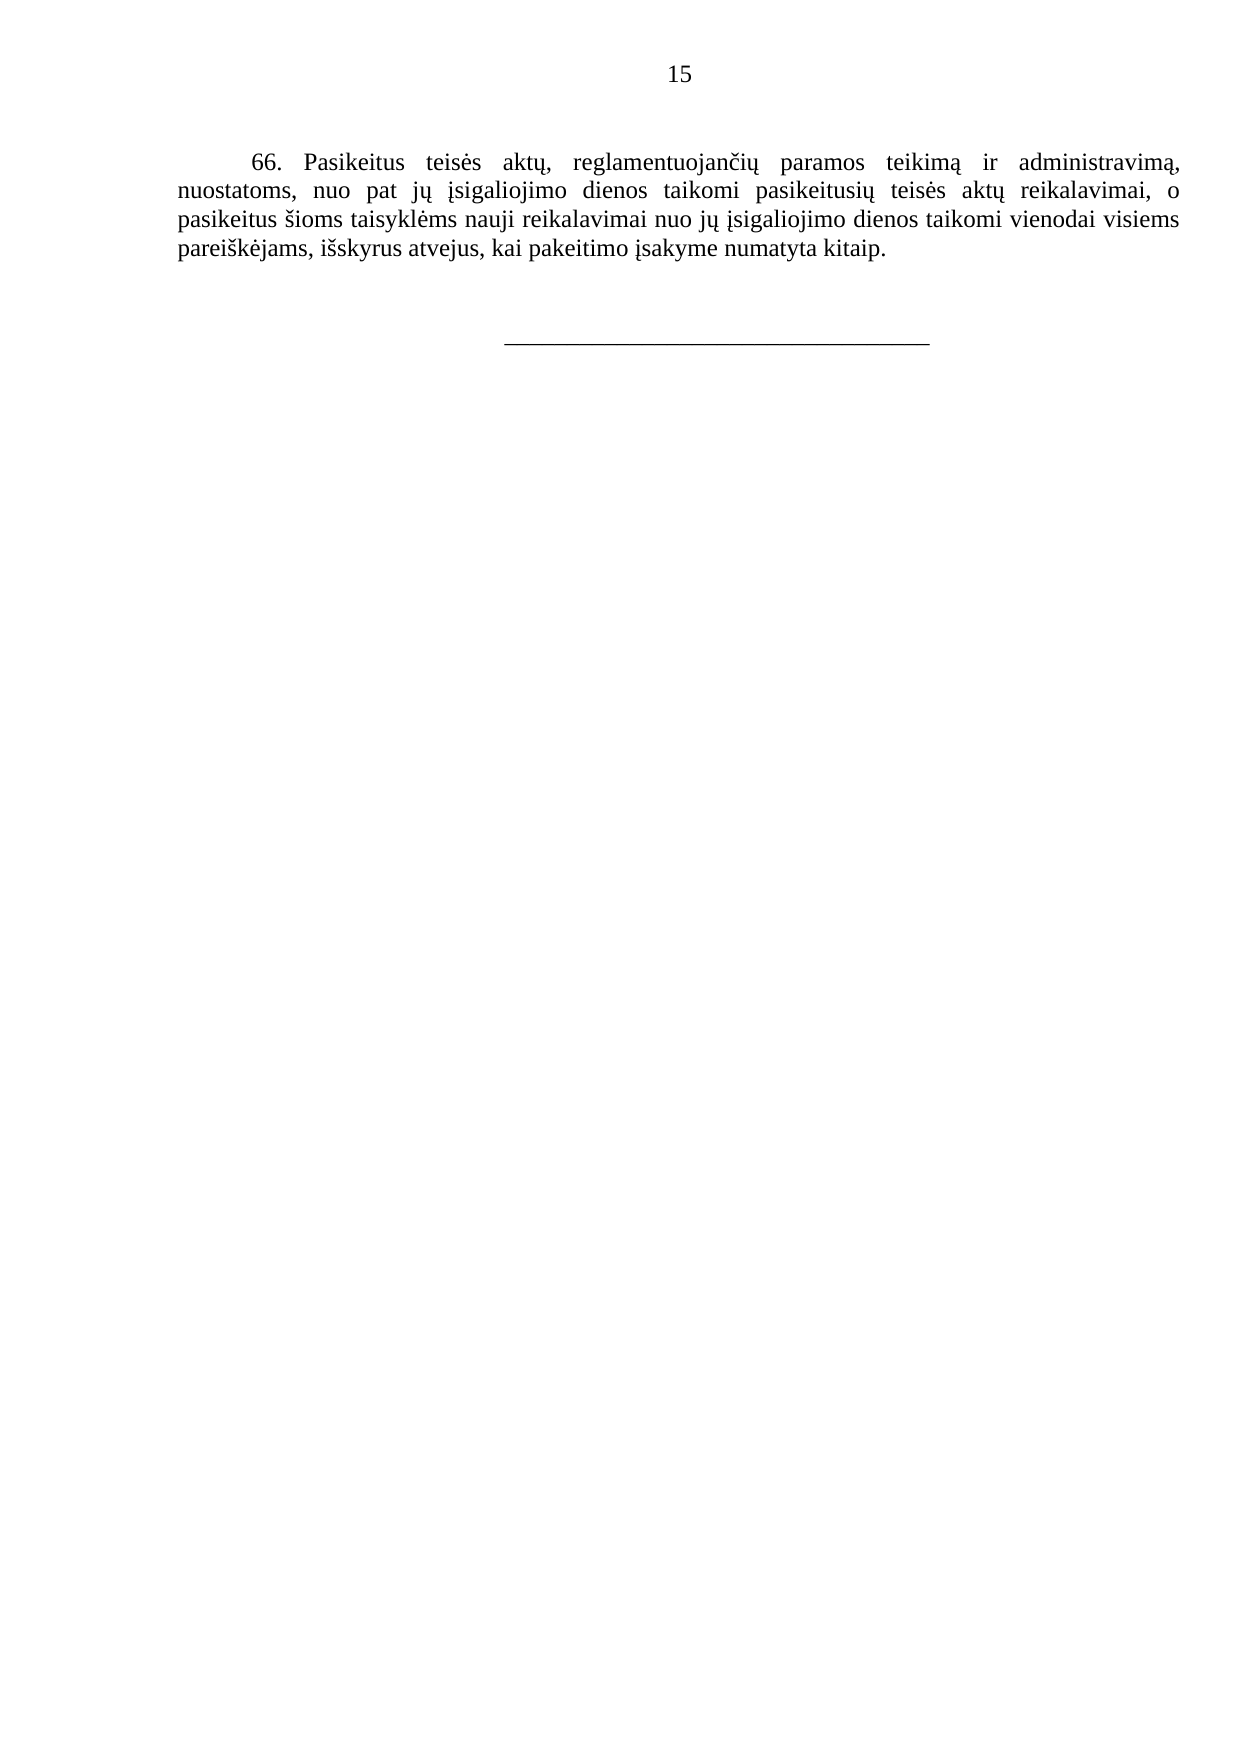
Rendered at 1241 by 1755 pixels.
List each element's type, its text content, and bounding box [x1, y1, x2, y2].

text __________________________________ [177, 319, 1181, 348]
text 66. Pasikeitus teisės aktų, reglamentuojančių paramos teikimą ir administravimą, nuostatoms, nuo pat jų įsigaliojimo dienos taikomi pasikeitusių teisės aktų reikalavimai, o pasikeitus šioms taisyklėms nauji reikalavimai nuo jų įsigaliojimo dienos taikomi vienodai visiems pareiškėjams, išskyrus atvejus, kai pakeitimo įsakyme numatyta kitaip. [177, 147, 1181, 262]
